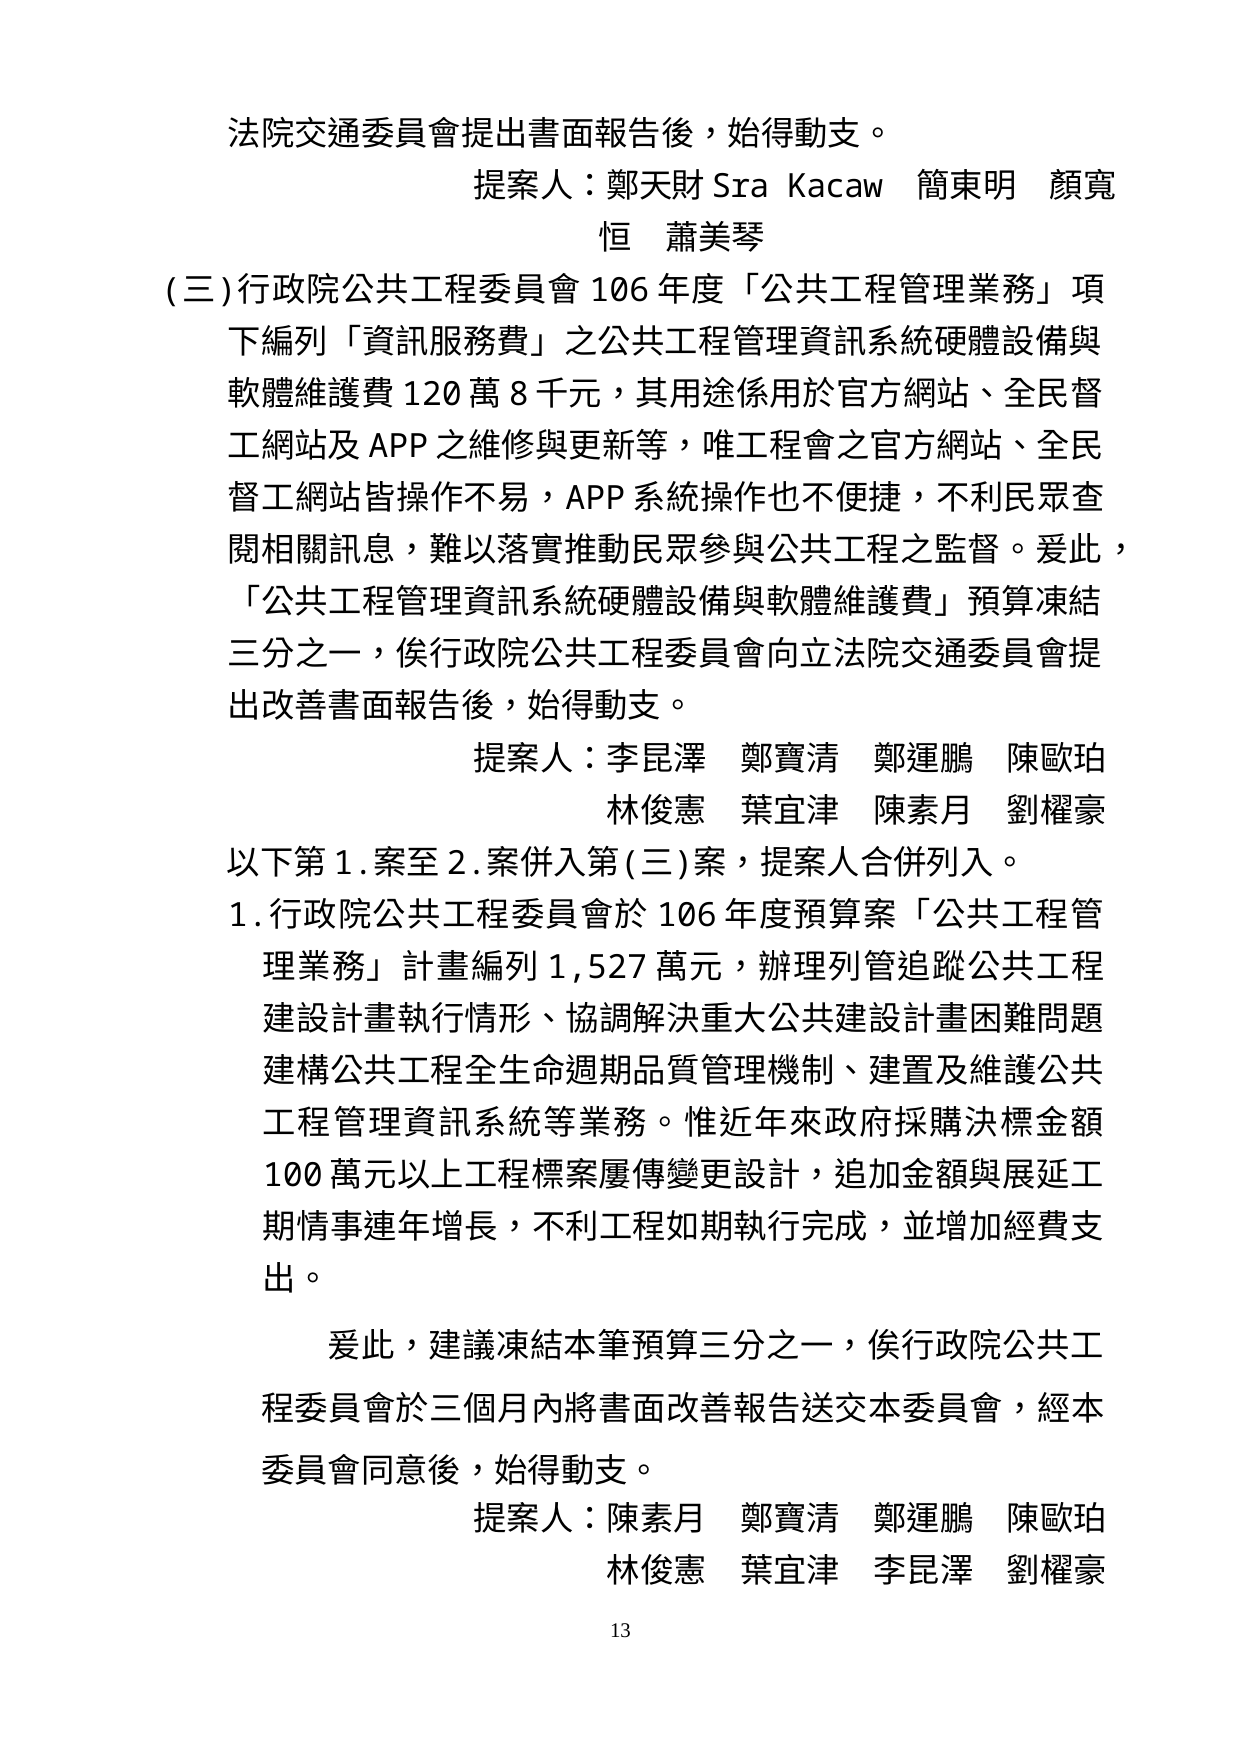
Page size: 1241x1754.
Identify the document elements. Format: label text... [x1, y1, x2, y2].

text 1.行政院公共工程委員會於106年度預算案「公共工程管理業務」計畫編列1,527萬元，辦理列管追蹤公共工程建設計畫執行情形、協調解決重大公共建設計畫困難問題、建構公共工程全生命週期品質管理機制、建置及維護公共工程管理資訊系統等業務。惟近年來政府採購決標金額100萬元以上工程標案屢傳變更設計，追加金額與展延工期情事連年增長，不利工程如期執行完成，並增加經費支出。 [228, 884, 1104, 1301]
text 法院交通委員會提出書面報告後，始得動支。 [161, 103, 1104, 155]
text 爰此，建議凍結本筆預算三分之一，俟行政院公共工程委員會於三個月內將書面改善報告送交本委員會，經本委員會同意後，始得動支。 [261, 1301, 1104, 1489]
text 提案人：李昆澤 鄭寶清 鄭運鵬 陳歐珀 林俊憲 葉宜津 陳素月 劉櫂豪 [473, 728, 1117, 832]
text 提案人：鄭天財Sra Kacaw 簡東明 顏寬恒 蕭美琴 [473, 155, 1117, 259]
text 以下第1.案至2.案併入第(三)案，提案人合併列入。 [226, 832, 1117, 884]
text 提案人：陳素月 鄭寶清 鄭運鵬 陳歐珀 林俊憲 葉宜津 李昆澤 劉櫂豪 [473, 1489, 1117, 1593]
text (三)行政院公共工程委員會106年度「公共工程管理業務」項下編列「資訊服務費」之公共工程管理資訊系統硬體設備與軟體維護費120萬8千元，其用途係用於官方網站、全民督工網站及APP之維修與更新等，唯工程會之官方網站、全民督工網站皆操作不易，APP系統操作也不便捷，不利民眾查閱相關訊息，難以落實推動民眾參與公共工程之監督。爰此，「公共工程管理資訊系統硬體設備與軟體維護費」預算凍結三分之一，俟行政院公共工程委員會向立法院交通委員會提出改善書面報告後，始得動支。 [161, 259, 1104, 728]
